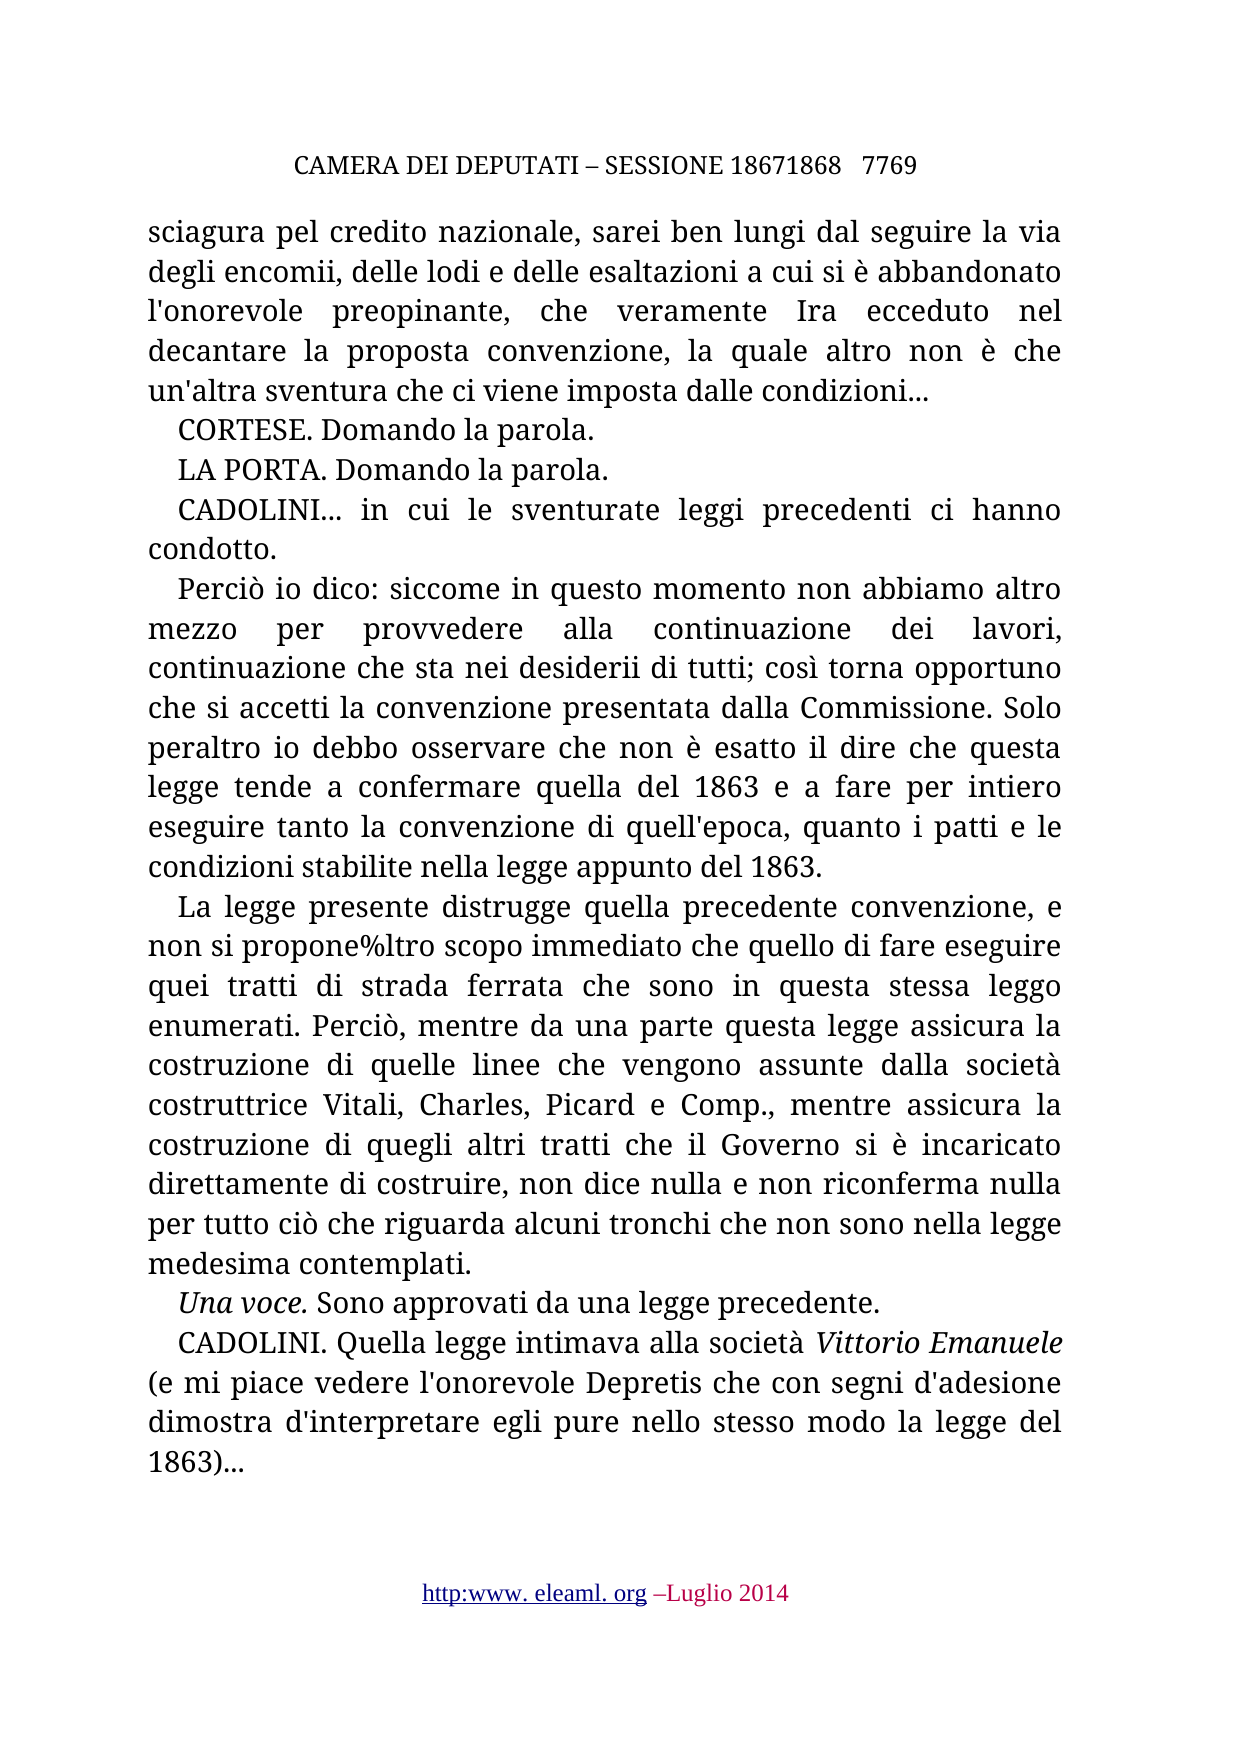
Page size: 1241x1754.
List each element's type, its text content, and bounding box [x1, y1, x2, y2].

text La legge presente distrugge quella precedente convenzione, e non si propone%ltro scopo immediato che quello di fare eseguire quei tratti di strada ferrata che sono in questa stessa leggo enumerati. Perciò, mentre da una parte questa legge assicura la costruzione di quelle linee che vengono assunte dalla società costruttrice Vitali, Charles, Picard e Comp., mentre assicura la costruzione di quegli altri tratti che il Governo si è incaricato direttamente di costruire, non dice nulla e non riconferma nulla per tutto ciò che riguarda alcuni tronchi che non sono nella legge medesima contemplati. [148, 886, 1063, 1283]
text sciagura pel credito nazionale, sarei ben lungi dal seguire la via degli encomii, delle lodi e delle esaltazioni a cui si è abbandonato l'onorevole preopinante, che veramente Ira ecceduto nel decantare la proposta convenzione, la quale altro non è che un'altra sventura che ci viene imposta dalle condizioni... [148, 211, 1063, 409]
text Una voce. Sono approvati da una legge precedente. [148, 1283, 1063, 1322]
text Perciò io dico: siccome in questo momento non abbiamo altro mezzo per provvedere alla continuazione dei lavori, continuazione che sta nei desiderii di tutti; così torna opportuno che si accetti la convenzione presentata dalla Commissione. Solo peraltro io debbo osservare che non è esatto il dire che questa legge tende a confermare quella del 1863 e a fare per intiero eseguire tanto la convenzione di quell'epoca, quanto i patti e le condizioni stabilite nella legge appunto del 1863. [148, 568, 1063, 886]
text CORTESE. Domando la parola. [148, 409, 1063, 449]
text CADOLINI. Quella legge intimava alla società Vittorio Emanuele (e mi piace vedere l'onorevole Depretis che con segni d'adesione dimostra d'interpretare egli pure nello stesso modo la legge del 1863)... [148, 1322, 1063, 1481]
text LA PORTA. Domando la parola. [148, 449, 1063, 489]
text CADOLINI... in cui le sventurate leggi precedenti ci hanno condotto. [148, 489, 1063, 568]
